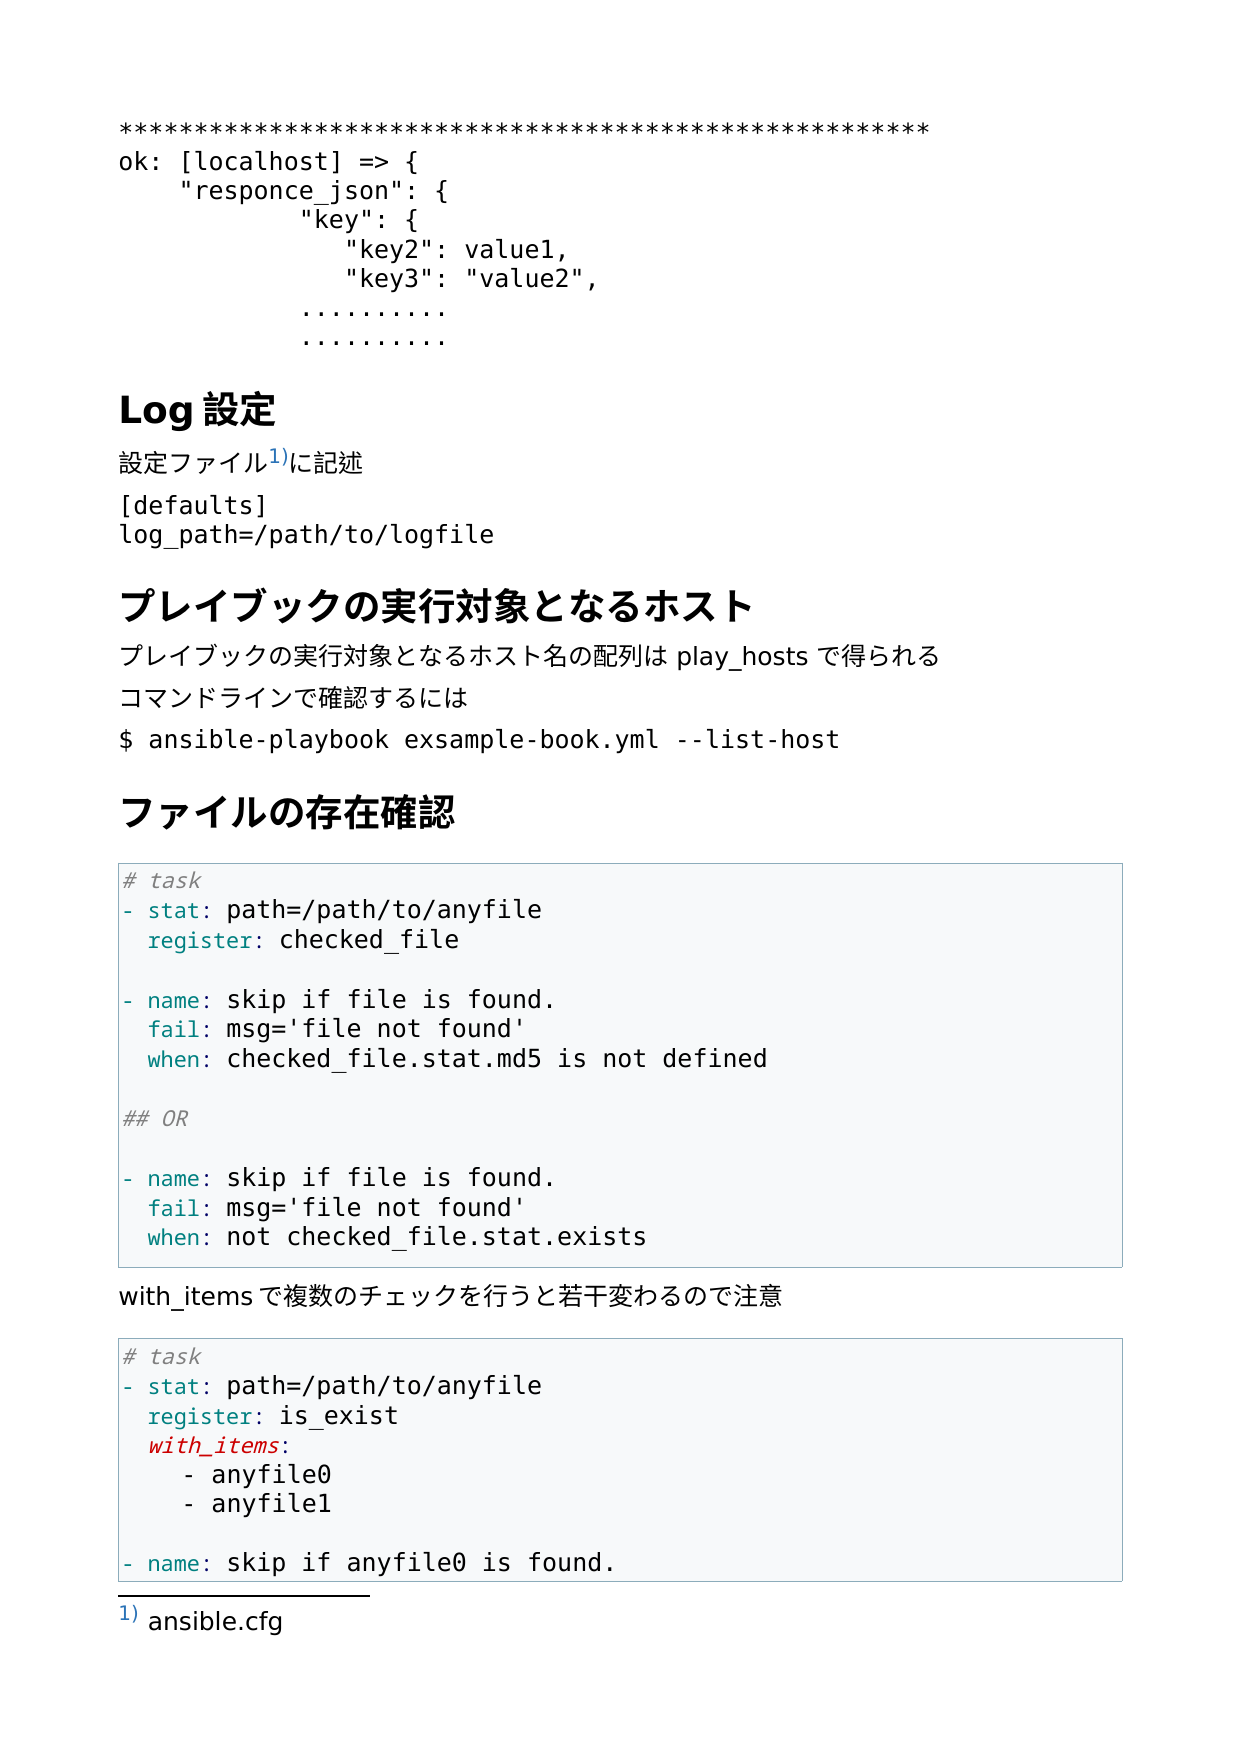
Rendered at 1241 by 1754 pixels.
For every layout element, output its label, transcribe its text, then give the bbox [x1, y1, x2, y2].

text プレイブックの実行対象となるホスト名の配列は play_hosts で得られる [118, 642, 1122, 671]
text ****************************************************** ok: [localhost] => { "responce_json": { "key": { "key2": value1, "key3": "value2", .......... .......... [118, 118, 1122, 351]
table_header # task - stat: path=/path/to/anyfile register: is_exist with_items: - anyfile0 - anyfile1 - name: skip if anyfile0 is found. [119, 1339, 1122, 1581]
text 設定ファイルに記述 [118, 444, 1122, 478]
subtitle ファイルの存在確認 [118, 791, 1122, 835]
subtitle プレイブックの実行対象となるホスト [118, 586, 1122, 630]
table_header # task - stat: path=/path/to/anyfile register: checked_file - name: skip if file is found. fail: msg='file not found' when: checked_file.stat.md5 is not defined ## OR - name: skip if file is found. fail: msg='file not found' when: not checked_file.stat.exists [119, 864, 1122, 1267]
text ansible.cfg [118, 1602, 1122, 1636]
text [defaults] log_path=/path/to/logfile [118, 491, 1122, 549]
text コマンドラインで確認するには [118, 684, 1122, 713]
text with_itemsで複数のチェックを行うと若干変わるので注意 [118, 1282, 1122, 1311]
text $ ansible-playbook exsample-book.yml --list-host [118, 726, 1122, 755]
subtitle Log設定 [118, 388, 1122, 432]
